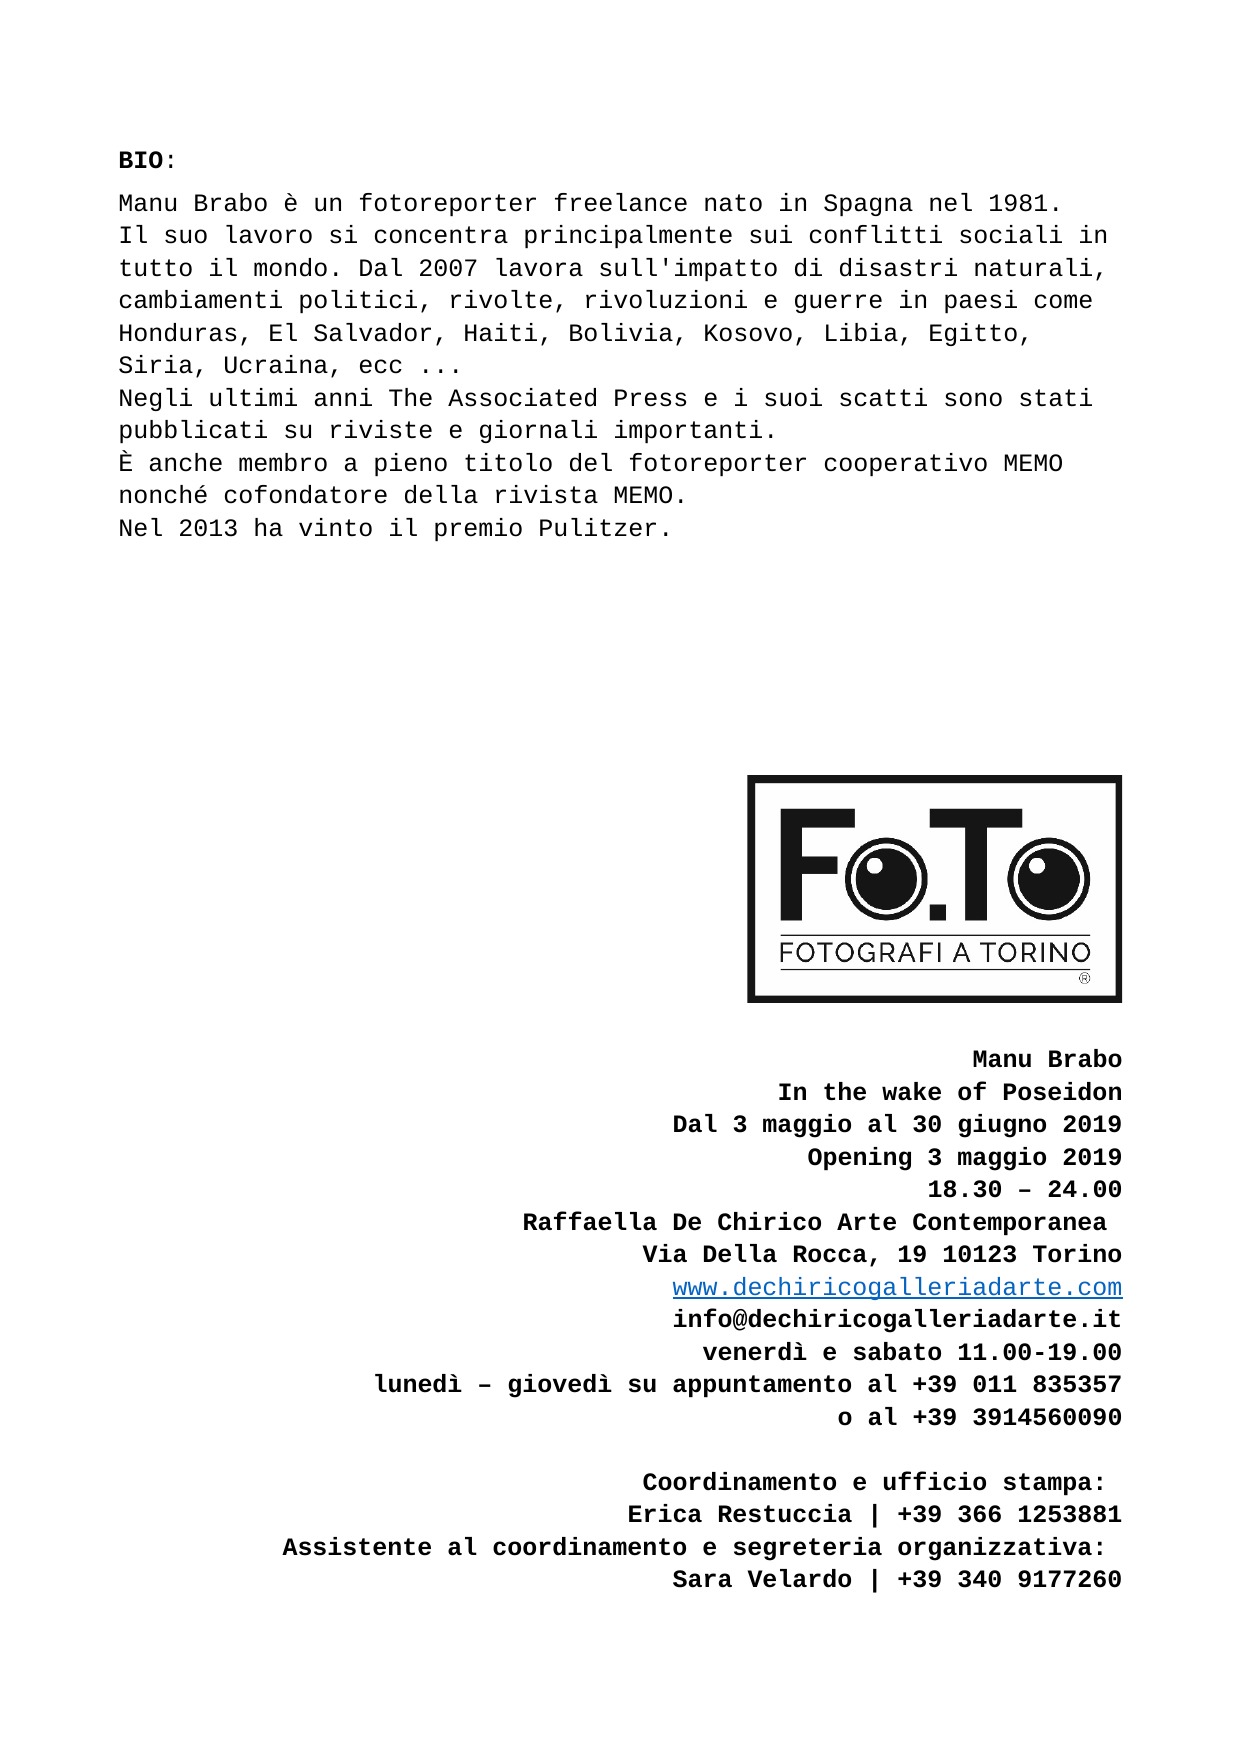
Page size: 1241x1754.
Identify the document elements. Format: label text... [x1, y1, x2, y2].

text Assistente al coordinamento e segreteria organizzativa: [118, 1534, 1122, 1562]
text Manu Brabo [118, 1047, 1122, 1075]
text info@dechiricogalleriadarte.it [118, 1307, 1122, 1335]
text Dal 3 maggio al 30 giugno 2019 [118, 1112, 1122, 1140]
text Coordinamento e ufficio stampa: [118, 1469, 1122, 1497]
text www.dechiricogalleriadarte.com [118, 1274, 1122, 1302]
text Nel 2013 ha vinto il premio Pulitzer. [118, 515, 1122, 543]
picture [747, 775, 1123, 1003]
text lunedì – giovedì su appuntamento al +39 011 835357 [118, 1372, 1122, 1400]
text Raffaella De Chirico Arte Contemporanea [118, 1209, 1122, 1237]
text Sara Velardo | +39 340 9177260 [118, 1567, 1122, 1595]
text 18.30 – 24.00 [118, 1177, 1122, 1205]
text Il suo lavoro si concentra principalmente sui conflitti sociali in tutto il mondo. Dal 2007 lavora sull'impatto di disastri naturali, cambiamenti politici, rivolte, rivoluzioni e guerre in paesi come Honduras, El Salvador, Haiti, Bolivia, Kosovo, Libia, Egitto, Siria, Ucraina, ecc ... [118, 223, 1122, 381]
text È anche membro a pieno titolo del fotoreporter cooperativo MEMO nonché cofondatore della rivista MEMO. [118, 450, 1122, 511]
text Opening 3 maggio 2019 [118, 1144, 1122, 1172]
text BIO: [118, 148, 1122, 176]
text Negli ultimi anni The Associated Press e i suoi scatti sono stati pubblicati su riviste e giornali importanti. [118, 385, 1122, 446]
text Erica Restuccia | +39 366 1253881 [118, 1502, 1122, 1530]
text Manu Brabo è un fotoreporter freelance nato in Spagna nel 1981. [118, 190, 1122, 218]
text Via Della Rocca, 19 10123 Torino [118, 1242, 1122, 1270]
text venerdì e sabato 11.00-19.00 [118, 1339, 1122, 1367]
text o al +39 3914560090 [118, 1404, 1122, 1432]
text In the wake of Poseidon [118, 1079, 1122, 1107]
